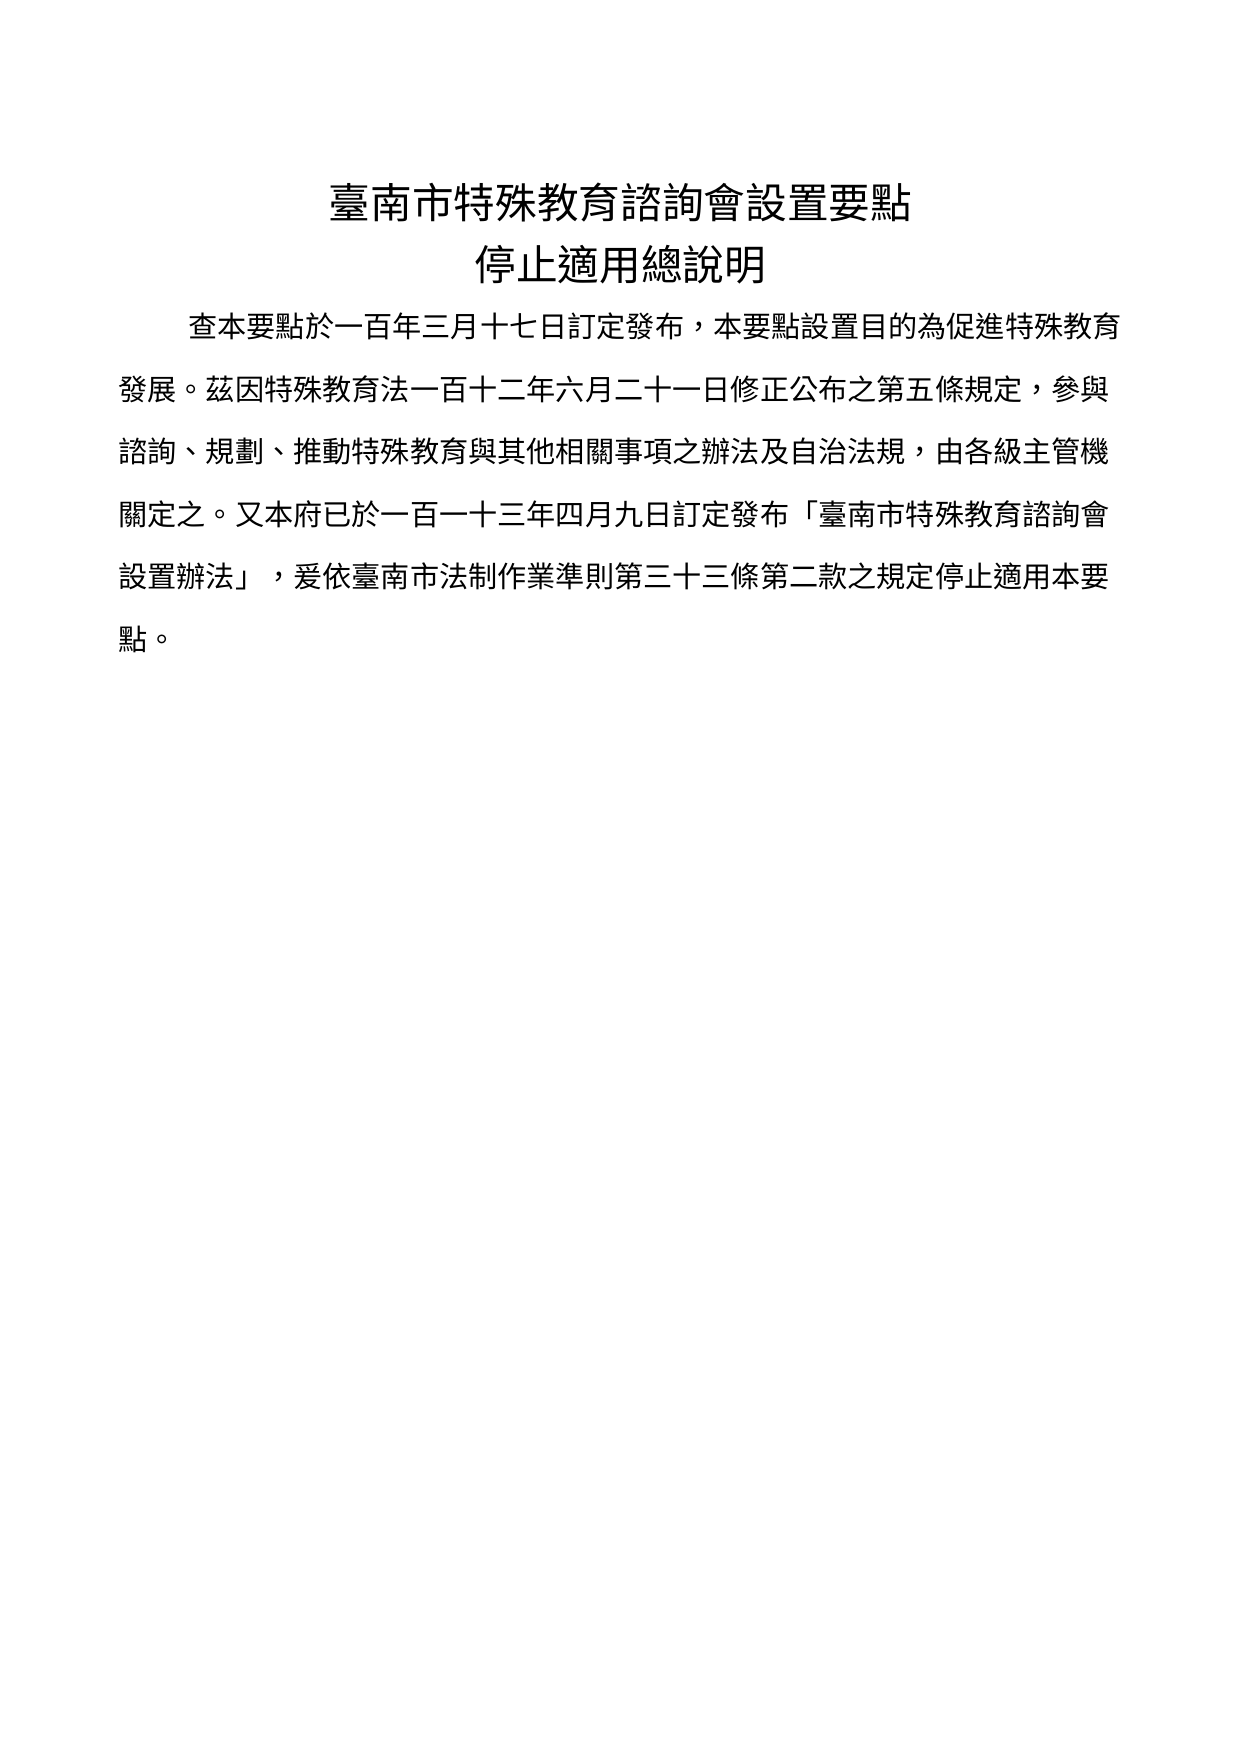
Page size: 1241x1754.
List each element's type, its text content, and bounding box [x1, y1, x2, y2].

text 查本要點於一百年三月十七日訂定發布，本要點設置目的為促進特殊教育發展。茲因特殊教育法一百十二年六月二十一日修正公布之第五條規定，參與諮詢、規劃、推動特殊教育與其他相關事項之辦法及自治法規，由各級主管機關定之。又本府已於一百一十三年四月九日訂定發布「臺南市特殊教育諮詢會設置辦法」，爰依臺南市法制作業準則第三十三條第二款之規定停止適用本要點。 [118, 283, 1122, 658]
text 停止適用總說明 [118, 221, 1122, 283]
text 臺南市特殊教育諮詢會設置要點 [118, 158, 1122, 221]
